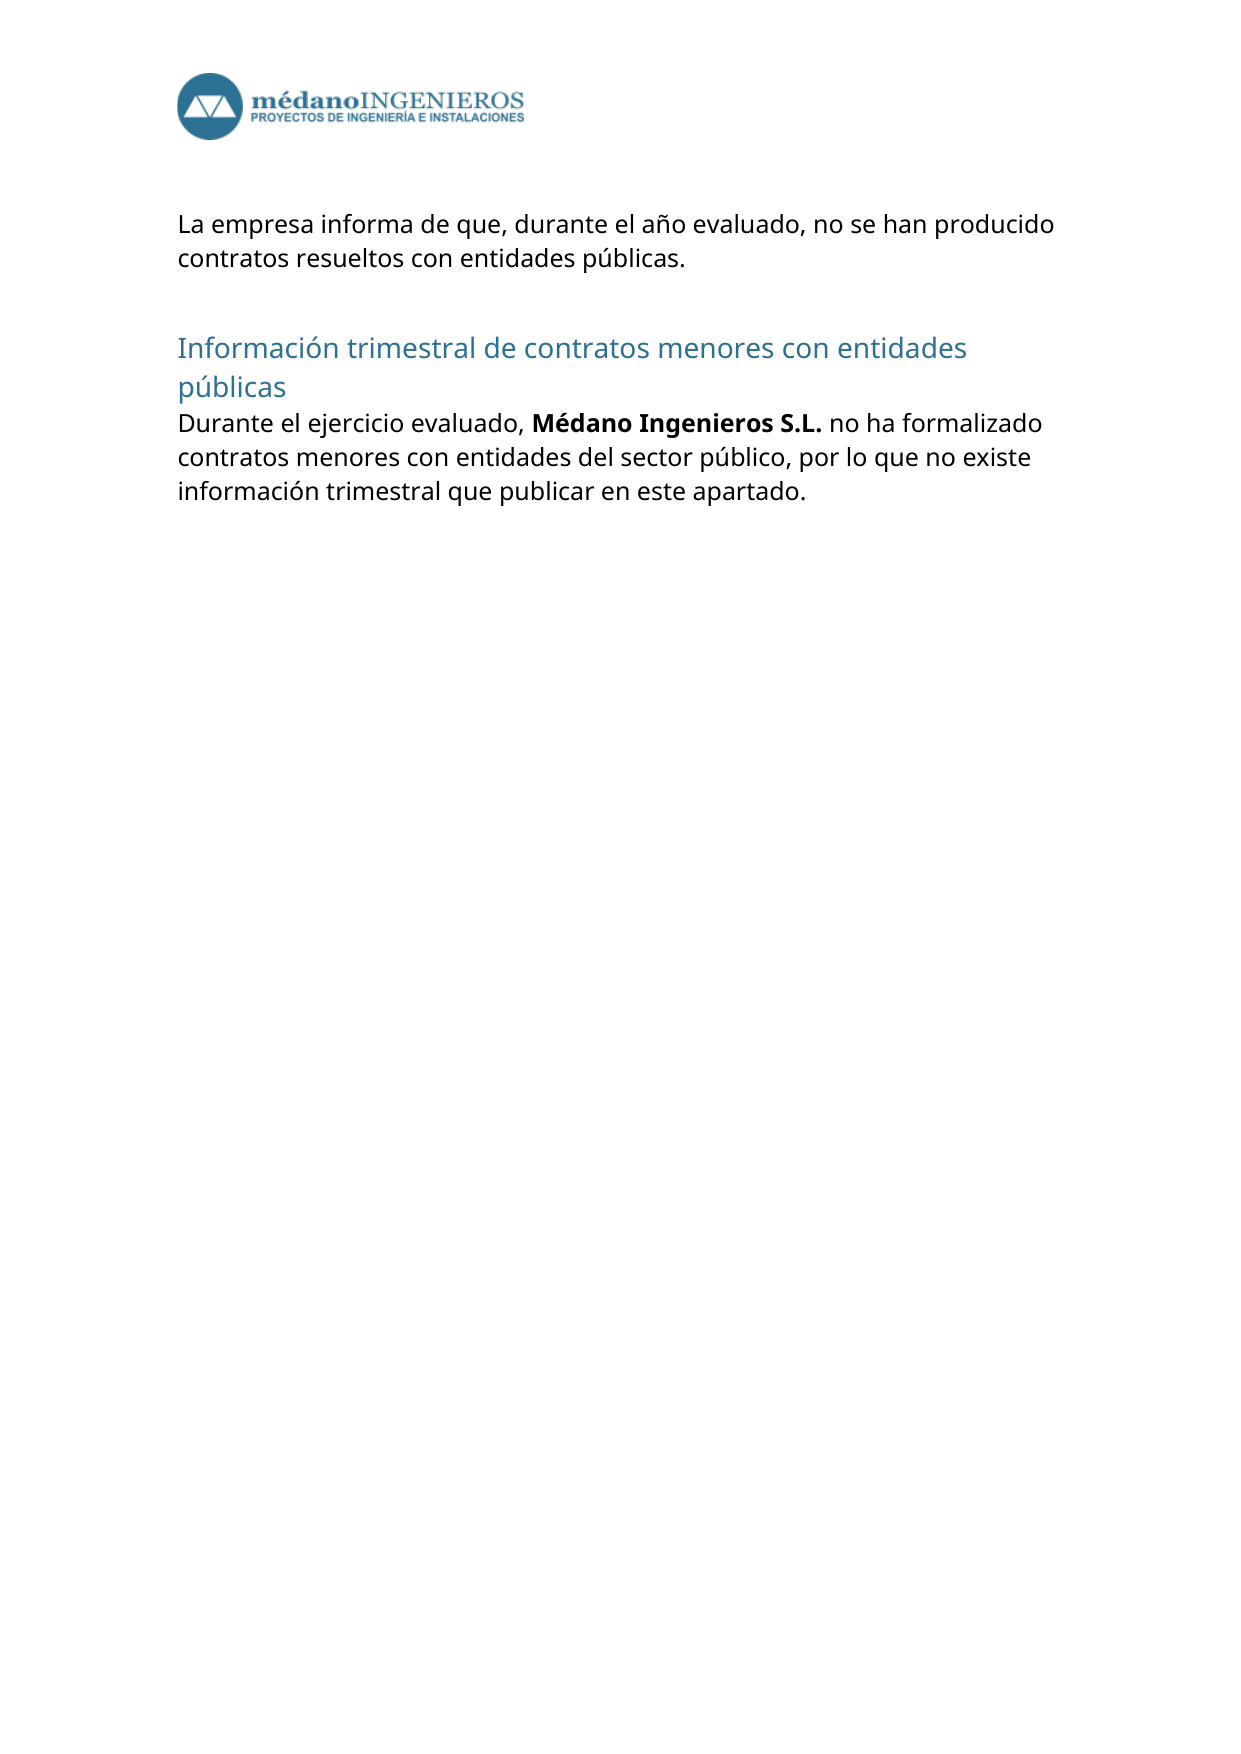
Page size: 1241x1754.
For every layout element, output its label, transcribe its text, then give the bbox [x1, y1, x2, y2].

subtitle Información trimestral de contratos menores con entidades públicas [177, 329, 1063, 406]
text La empresa informa de que, durante el año evaluado, no se han producido contratos resueltos con entidades públicas. [177, 207, 1063, 275]
text Durante el ejercicio evaluado, Médano Ingenieros S.L. no ha formalizado contratos menores con entidades del sector público, por lo que no existe información trimestral que publicar en este apartado. [177, 406, 1063, 508]
